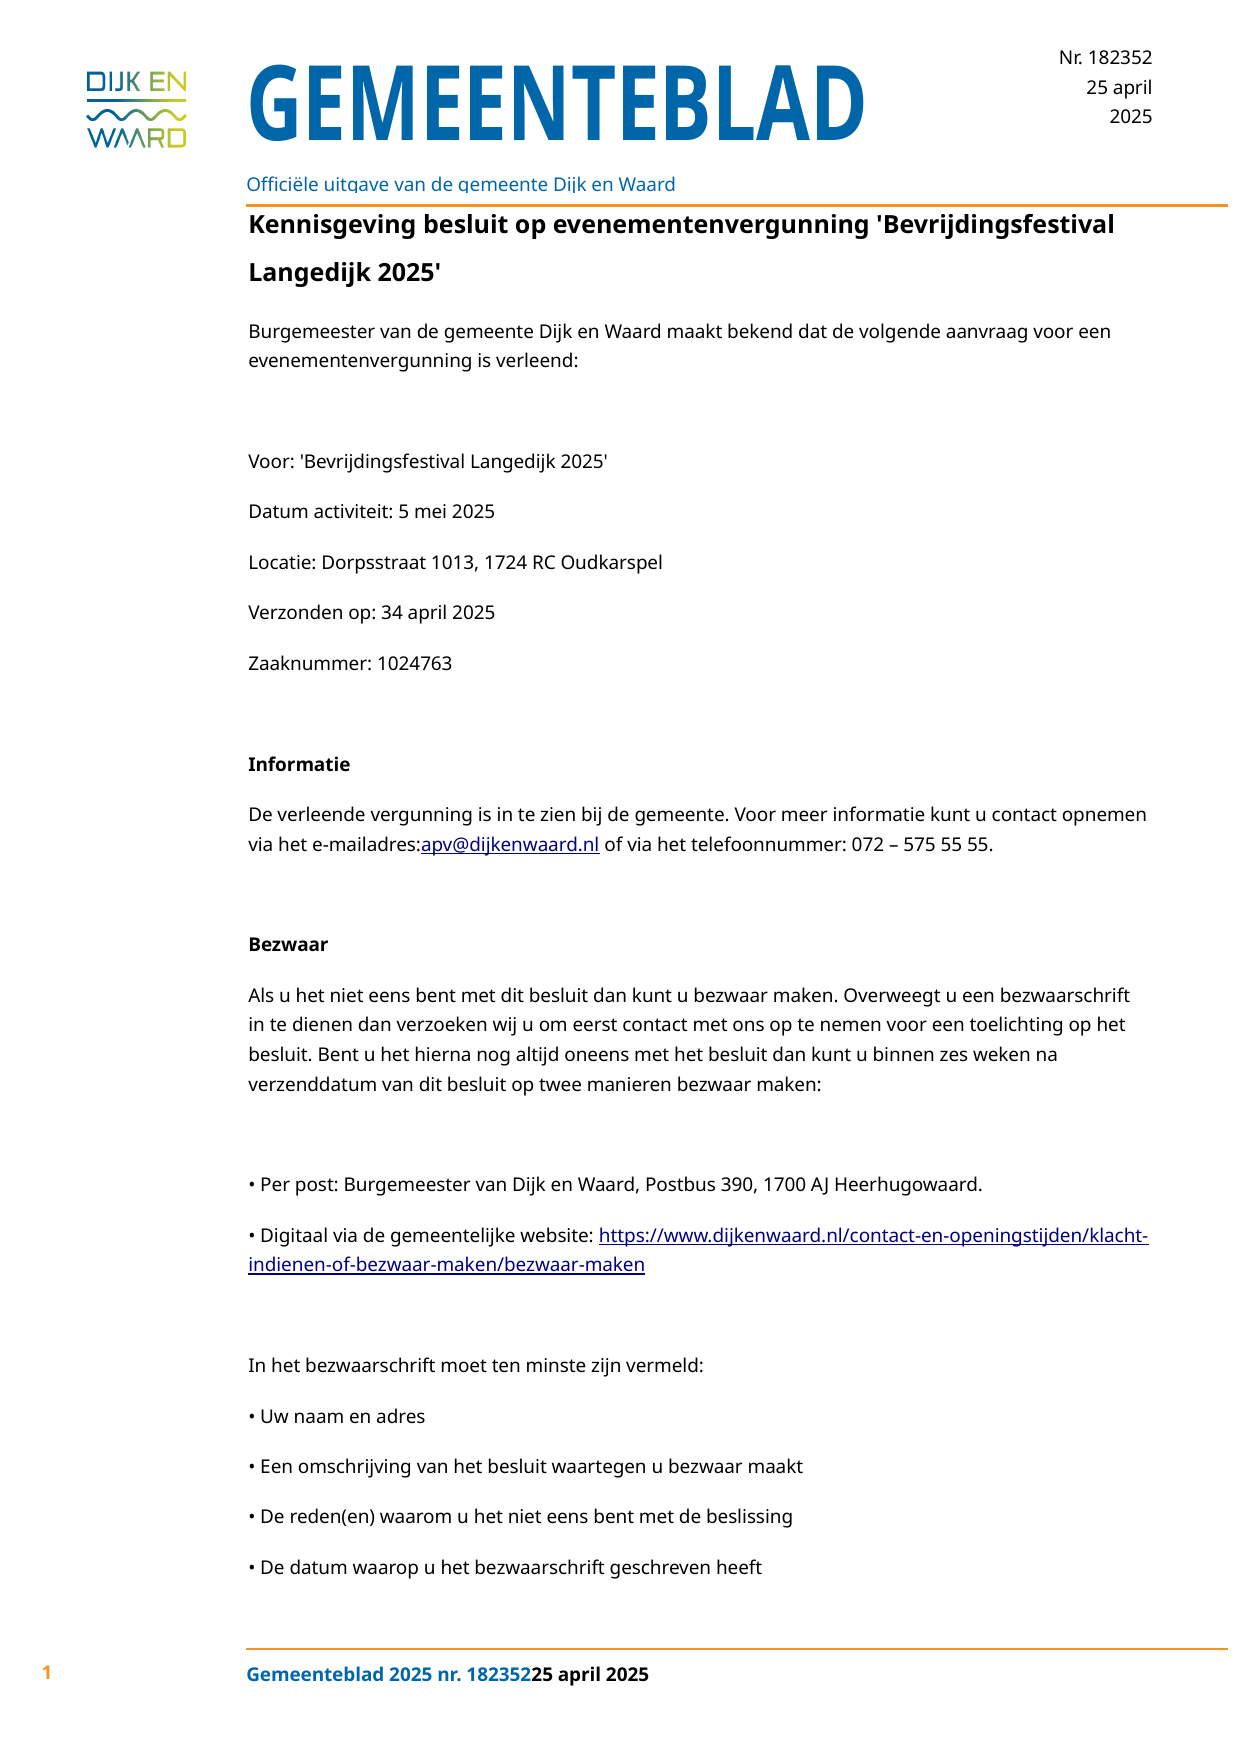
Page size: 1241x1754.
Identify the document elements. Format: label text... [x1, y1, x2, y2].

text Datum activiteit: 5 mei 2025 [248, 499, 1152, 524]
text • De reden(en) waarom u het niet eens bent met de beslissing [248, 1504, 1152, 1529]
text Bezwaar [248, 932, 1152, 957]
text Informatie [248, 751, 1152, 777]
text In het bezwaarschrift moet ten minste zijn vermeld: [248, 1352, 1152, 1378]
text Locatie: Dorpsstraat 1013, 1724 RC Oudkarspel [248, 549, 1152, 575]
text • De datum waarop u het bezwaarschrift geschreven heeft [248, 1554, 1152, 1580]
text • Digitaal via de gemeentelijke website: https://www.dijkenwaard.nl/contact-en-openingstijden/klacht-indienen-of-bezwaar-maken/bezwaar-maken [248, 1222, 1152, 1277]
text Verzonden op: 34 april 2025 [248, 599, 1152, 625]
picture [41, 47, 231, 172]
text • Uw naam en adres [248, 1403, 1152, 1429]
text Als u het niet eens bent met dit besluit dan kunt u bezwaar maken. Overweegt u een bezwaarschrift in te dienen dan verzoeken wij u om eerst contact met ons op te nemen voor een toelichting op het besluit. Bent u het hierna nog altijd oneens met het besluit dan kunt u binnen zes weken na verzenddatum van dit besluit op twee manieren bezwaar maken: [248, 982, 1152, 1097]
text Zaaknummer: 1024763 [248, 650, 1152, 676]
text • Per post: Burgemeester van Dijk en Waard, Postbus 390, 1700 AJ Heerhugowaard. [248, 1172, 1152, 1197]
text Voor: 'Bevrijdingsfestival Langedijk 2025' [248, 448, 1152, 474]
text De verleende vergunning is in te zien bij de gemeente. Voor meer informatie kunt u contact opnemen via het e-mailadres:apv@dijkenwaard.nl of via het telefoonnummer: 072 – 575 55 55. [248, 801, 1152, 857]
text Burgemeester van de gemeente Dijk en Waard maakt bekend dat de volgende aanvraag voor een evenementenvergunning is verleend: [248, 318, 1152, 373]
text • Een omschrijving van het besluit waartegen u bezwaar maakt [248, 1453, 1152, 1479]
text Kennisgeving besluit op evenementenvergunning 'Bevrijdingsfestival Langedijk 2025' [248, 207, 1152, 288]
